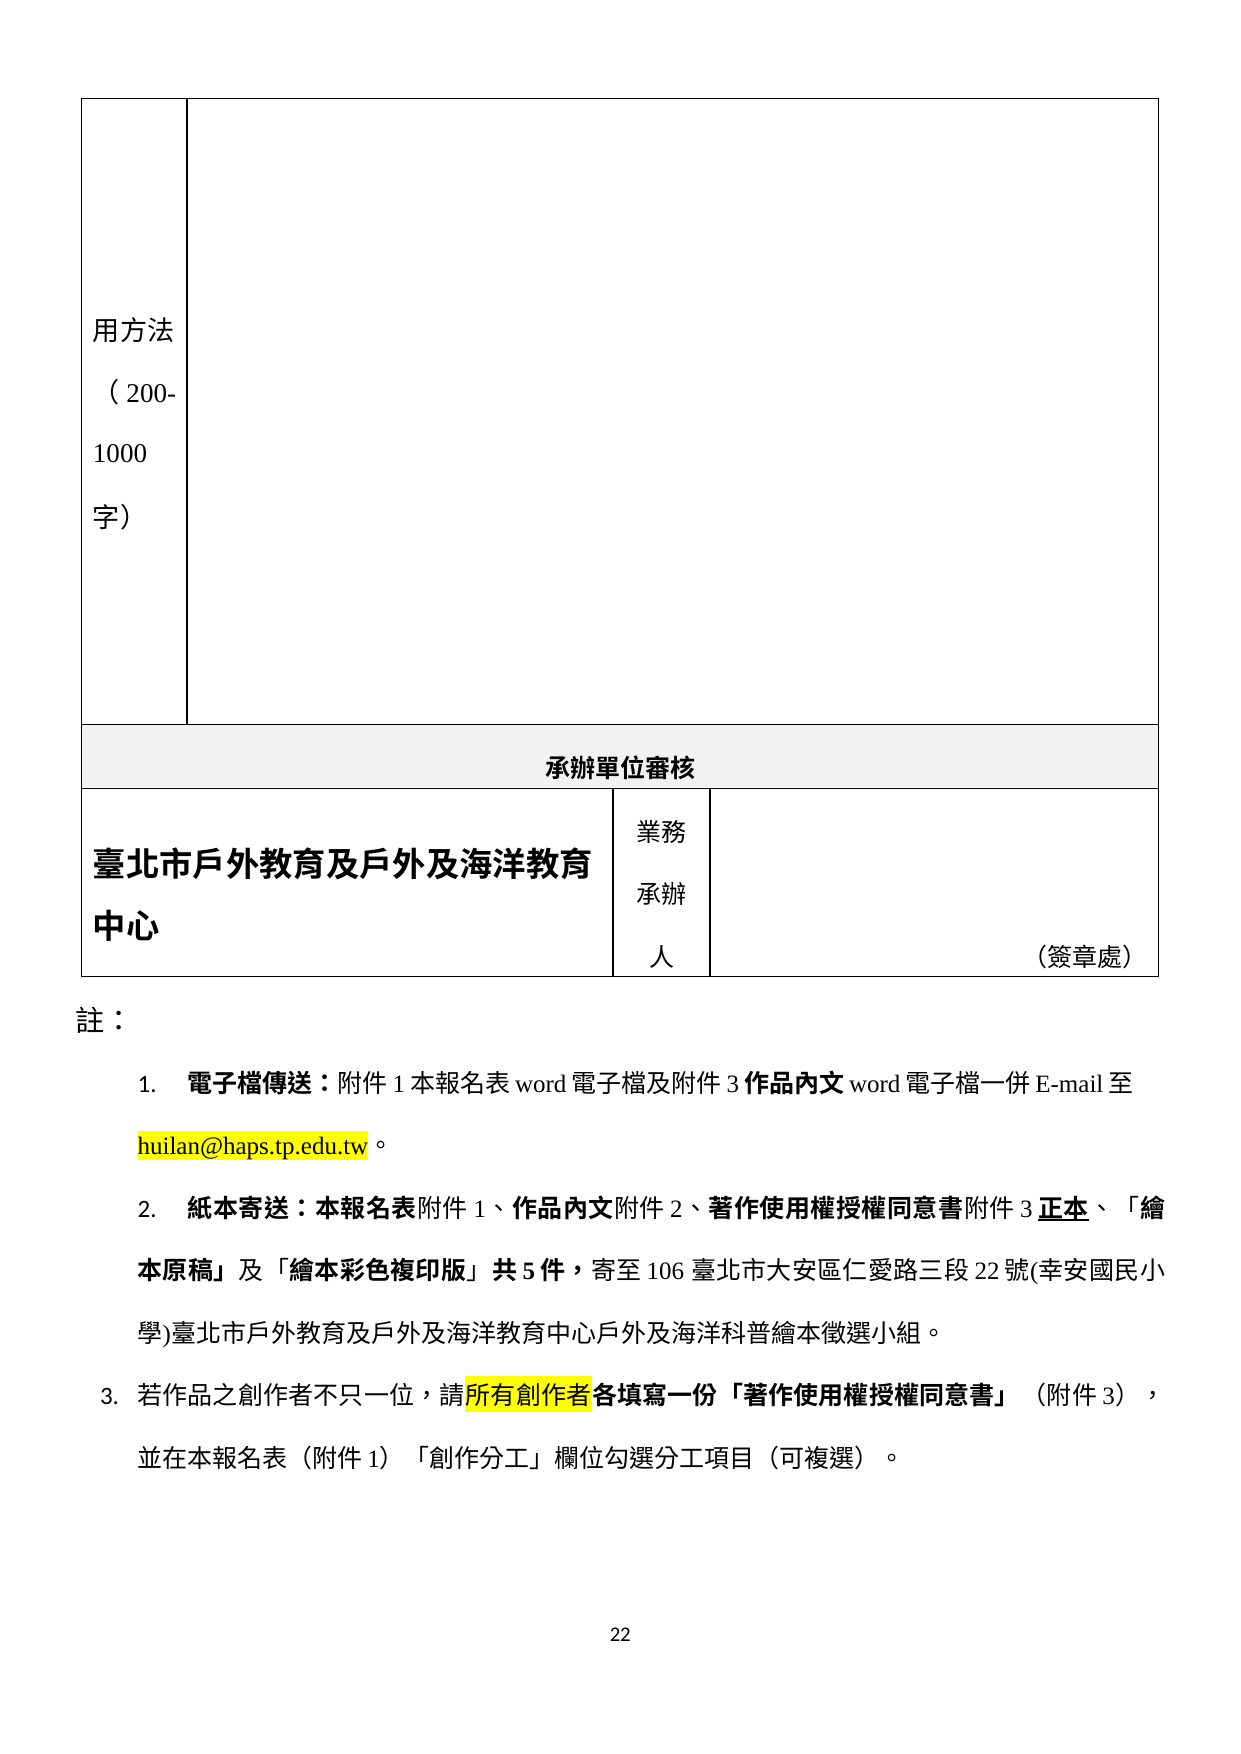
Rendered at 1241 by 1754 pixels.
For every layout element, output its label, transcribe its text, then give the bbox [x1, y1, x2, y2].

list 電子檔傳送：附件1本報名表word電子檔及附件3作品內文word電子檔一併E-mail至huilan@haps.tp.edu.tw。 [137, 1039, 1165, 1164]
table_cell 承辦單位審核 [82, 725, 1158, 787]
list 紙本寄送：本報名表附件1、作品內文附件2、著作使用權授權同意書附件3正本、「繪本原稿」及「繪本彩色複印版」共5件，寄至106 臺北市大安區仁愛路三段22號(幸安國民小學)臺北市戶外教育及戶外及海洋教育中心戶外及海洋科普繪本徵選小組。 [137, 1164, 1165, 1352]
list 若作品之創作者不只一位，請所有創作者各填寫一份「著作使用權授權同意書」（附件3），並在本報名表（附件1）「創作分工」欄位勾選分工項目（可複選）。 [100, 1352, 1165, 1477]
table_cell 業務 承辦人 [614, 789, 709, 976]
table_cell [188, 99, 1158, 724]
table_cell 用方法 （200-1000字） [82, 99, 186, 724]
table_cell （簽章處） [711, 789, 1158, 976]
text 註： [75, 977, 1165, 1039]
table_cell 臺北市戶外教育及戶外及海洋教育中心 [82, 789, 612, 976]
